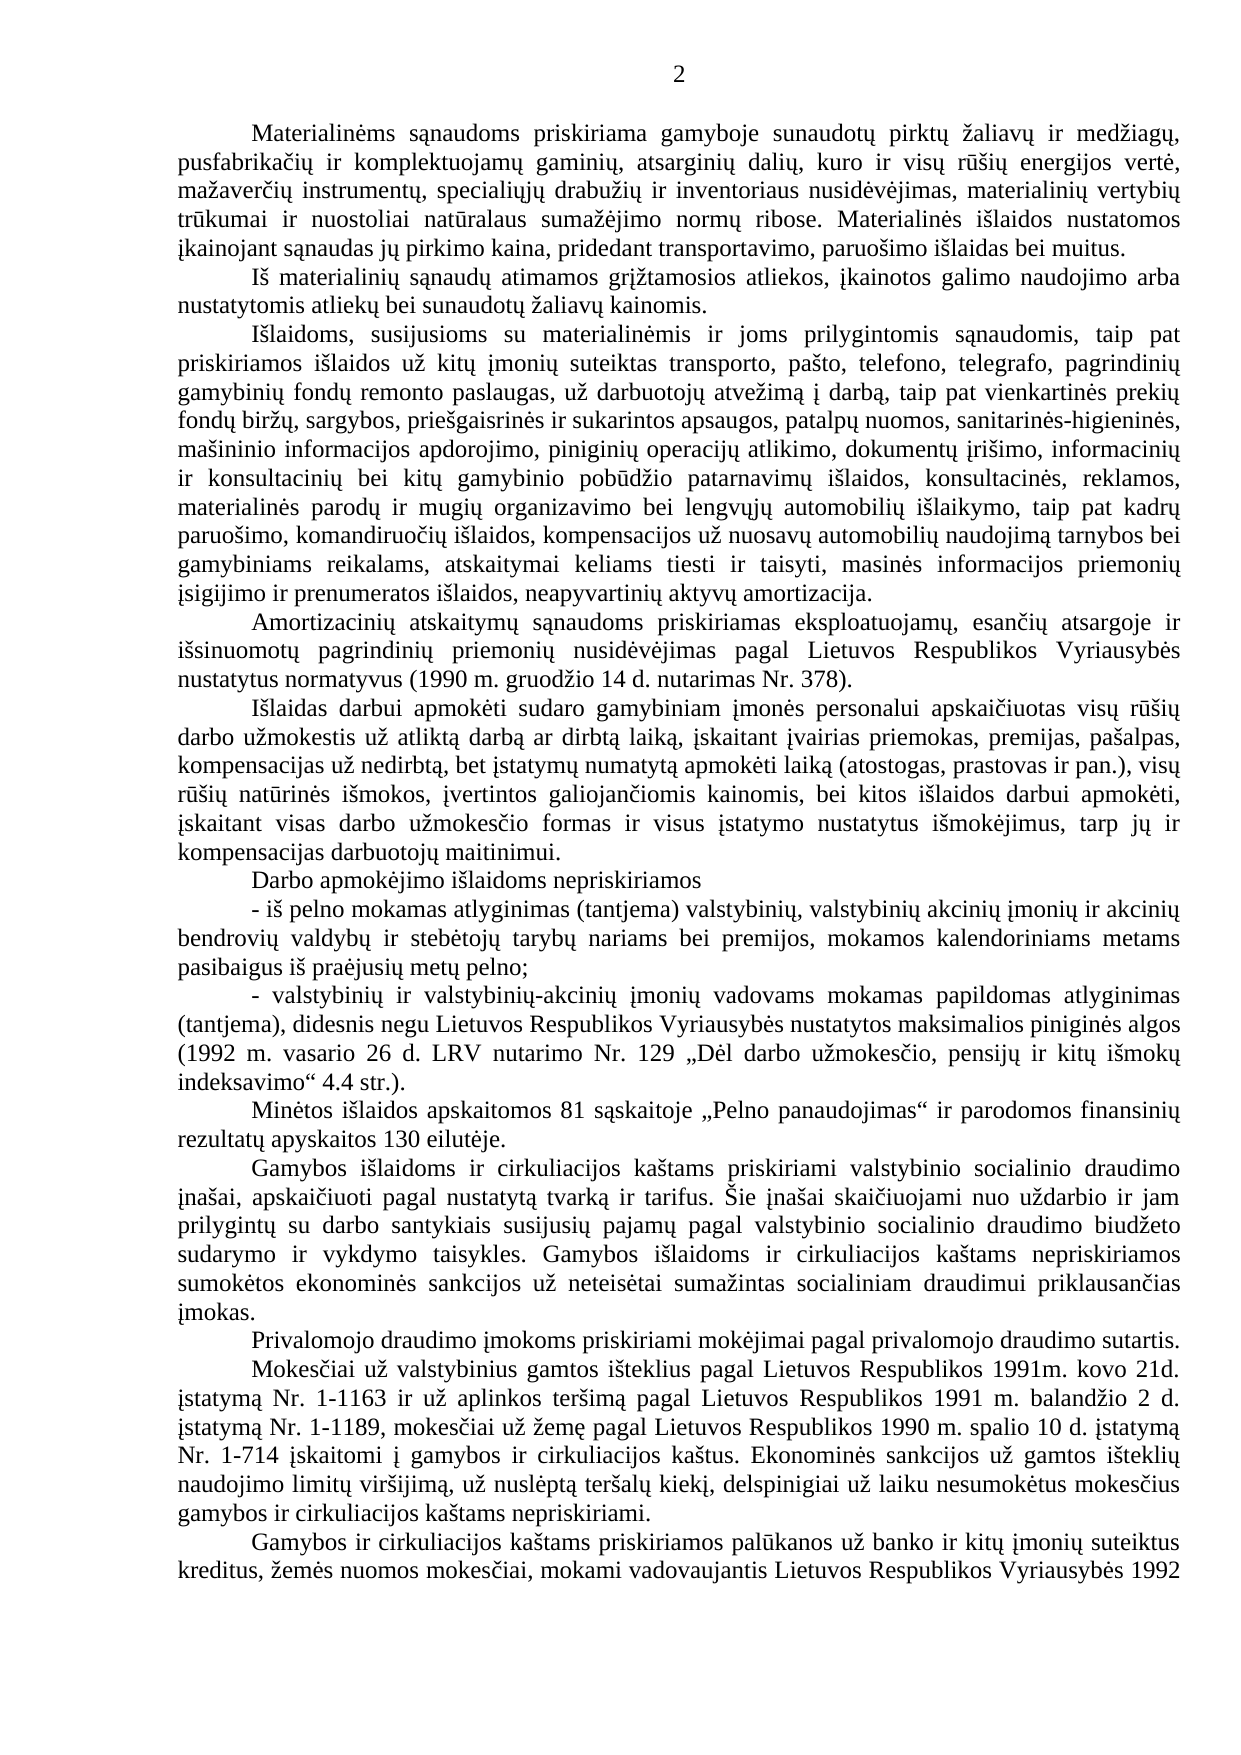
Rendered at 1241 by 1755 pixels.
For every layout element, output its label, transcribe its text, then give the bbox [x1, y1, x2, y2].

text Mokesčiai už valstybinius gamtos išteklius pagal Lietuvos Respublikos 1991m. kovo 21d. įstatymą Nr. 1-1163 ir už aplinkos teršimą pagal Lietuvos Respublikos 1991 m. balandžio 2 d. įstatymą Nr. 1-1189, mokesčiai už žemę pagal Lietuvos Respublikos 1990 m. spalio 10 d. įstatymą Nr. 1-714 įskaitomi į gamybos ir cirkuliacijos kaštus. Ekonominės sankcijos už gamtos išteklių naudojimo limitų viršijimą, už nuslėptą teršalų kiekį, delspinigiai už laiku nesumokėtus mokesčius gamybos ir cirkuliacijos kaštams nepriskiriami. [177, 1354, 1181, 1527]
text Išlaidas darbui apmokėti sudaro gamybiniam įmonės personalui apskaičiuotas visų rūšių darbo užmokestis už atliktą darbą ar dirbtą laiką, įskaitant įvairias priemokas, premijas, pašalpas, kompensacijas už nedirbtą, bet įstatymų numatytą apmokėti laiką (atostogas, prastovas ir pan.), visų rūšių natūrinės išmokos, įvertintos galiojančiomis kainomis, bei kitos išlaidos darbui apmokėti, įskaitant visas darbo užmokesčio formas ir visus įstatymo nustatytus išmokėjimus, tarp jų ir kompensacijas darbuotojų maitinimui. [177, 693, 1181, 866]
text Darbo apmokėjimo išlaidoms nepriskiriamos [177, 866, 1181, 894]
text Privalomojo draudimo įmokoms priskiriami mokėjimai pagal privalomojo draudimo sutartis. [177, 1326, 1181, 1354]
text Amortizacinių atskaitymų sąnaudoms priskiriamas eksploatuojamų, esančių atsargoje ir išsinuomotų pagrindinių priemonių nusidėvėjimas pagal Lietuvos Respublikos Vyriausybės nustatytus normatyvus (1990 m. gruodžio 14 d. nutarimas Nr. 378). [177, 607, 1181, 693]
text Gamybos ir cirkuliacijos kaštams priskiriamos palūkanos už banko ir kitų įmonių suteiktus kreditus, žemės nuomos mokesčiai, mokami vadovaujantis Lietuvos Respublikos Vyriausybės 1992 [177, 1527, 1181, 1584]
text Materialinėms sąnaudoms priskiriama gamyboje sunaudotų pirktų žaliavų ir medžiagų, pusfabrikačių ir komplektuojamų gaminių, atsarginių dalių, kuro ir visų rūšių energijos vertė, mažaverčių instrumentų, specialiųjų drabužių ir inventoriaus nusidėvėjimas, materialinių vertybių trūkumai ir nuostoliai natūralaus sumažėjimo normų ribose. Materialinės išlaidos nustatomos įkainojant sąnaudas jų pirkimo kaina, pridedant transportavimo, paruošimo išlaidas bei muitus. [177, 118, 1181, 262]
text Minėtos išlaidos apskaitomos 81 sąskaitoje „Pelno panaudojimas“ ir parodomos finansinių rezultatų apyskaitos 130 eilutėje. [177, 1096, 1181, 1153]
text Gamybos išlaidoms ir cirkuliacijos kaštams priskiriami valstybinio socialinio draudimo įnašai, apskaičiuoti pagal nustatytą tvarką ir tarifus. Šie įnašai skaičiuojami nuo uždarbio ir jam prilygintų su darbo santykiais susijusių pajamų pagal valstybinio socialinio draudimo biudžeto sudarymo ir vykdymo taisykles. Gamybos išlaidoms ir cirkuliacijos kaštams nepriskiriamos sumokėtos ekonominės sankcijos už neteisėtai sumažintas socialiniam draudimui priklausančias įmokas. [177, 1153, 1181, 1326]
text - iš pelno mokamas atlyginimas (tantjema) valstybinių, valstybinių akcinių įmonių ir akcinių bendrovių valdybų ir stebėtojų tarybų nariams bei premijos, mokamos kalendoriniams metams pasibaigus iš praėjusių metų pelno; [177, 894, 1181, 981]
text - valstybinių ir valstybinių-akcinių įmonių vadovams mokamas papildomas atlyginimas (tantjema), didesnis negu Lietuvos Respublikos Vyriausybės nustatytos maksimalios piniginės algos (1992 m. vasario 26 d. LRV nutarimo Nr. 129 „Dėl darbo užmokesčio, pensijų ir kitų išmokų indeksavimo“ 4.4 str.). [177, 981, 1181, 1096]
text Išlaidoms, susijusioms su materialinėmis ir joms prilygintomis sąnaudomis, taip pat priskiriamos išlaidos už kitų įmonių suteiktas transporto, pašto, telefono, telegrafo, pagrindinių gamybinių fondų remonto paslaugas, už darbuotojų atvežimą į darbą, taip pat vienkartinės prekių fondų biržų, sargybos, priešgaisrinės ir sukarintos apsaugos, patalpų nuomos, sanitarinės-higieninės, mašininio informacijos apdorojimo, piniginių operacijų atlikimo, dokumentų įrišimo, informacinių ir konsultacinių bei kitų gamybinio pobūdžio patarnavimų išlaidos, konsultacinės, reklamos, materialinės parodų ir mugių organizavimo bei lengvųjų automobilių išlaikymo, taip pat kadrų paruošimo, komandiruočių išlaidos, kompensacijos už nuosavų automobilių naudojimą tarnybos bei gamybiniams reikalams, atskaitymai keliams tiesti ir taisyti, masinės informacijos priemonių įsigijimo ir prenumeratos išlaidos, neapyvartinių aktyvų amortizacija. [177, 319, 1181, 607]
text Iš materialinių sąnaudų atimamos grįžtamosios atliekos, įkainotos galimo naudojimo arba nustatytomis atliekų bei sunaudotų žaliavų kainomis. [177, 262, 1181, 319]
